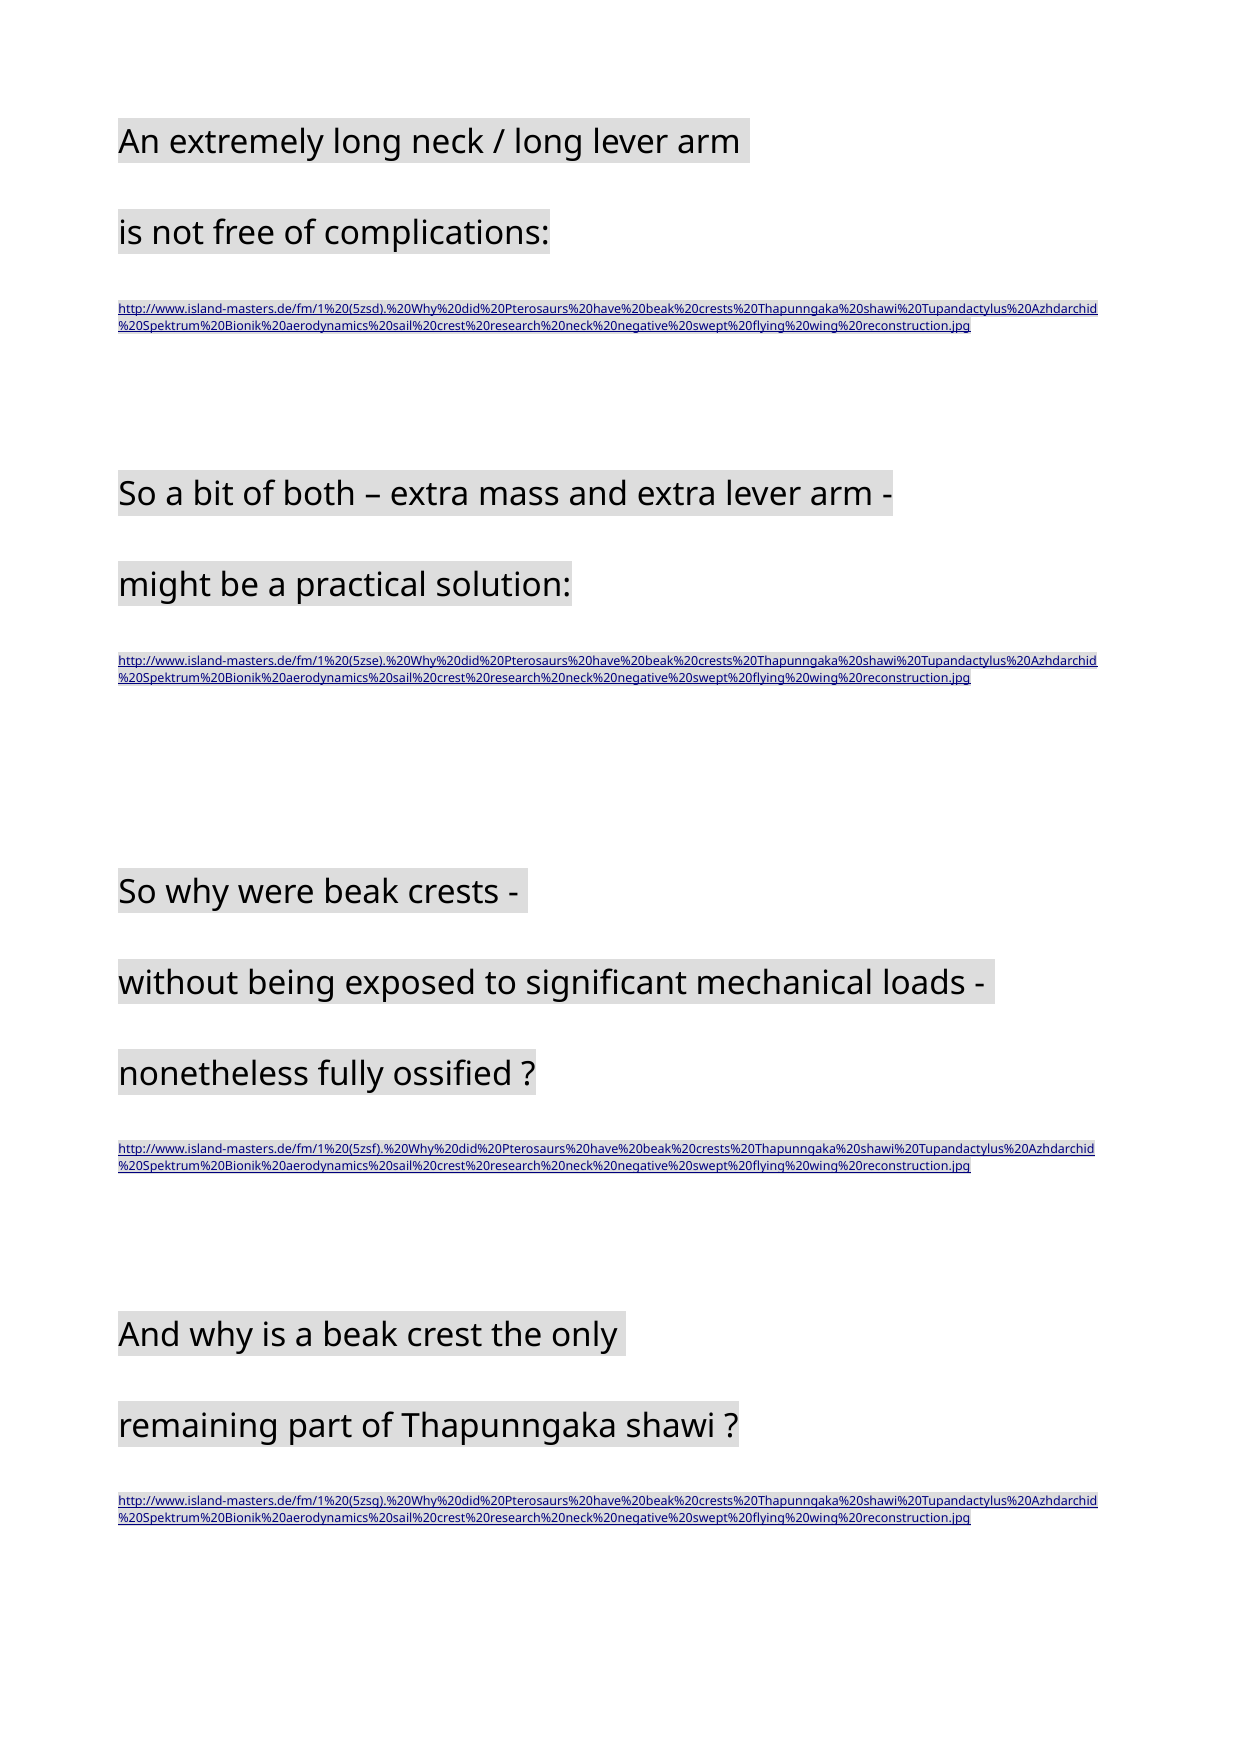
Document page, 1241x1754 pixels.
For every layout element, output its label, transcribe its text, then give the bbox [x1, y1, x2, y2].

text An extremely long neck / long lever arm [118, 118, 1122, 163]
text remaining part of Thapunngaka shawi ? [118, 1401, 1122, 1447]
text http://www.island-masters.de/fm/1%20(5zsf).%20Why%20did%20Pterosaurs%20have%20beak%20crests%20Thapunngaka%20shawi%20Tupandactylus%20Azhdarchid%20Spektrum%20Bionik%20aerodynamics%20sail%20crest%20research%20neck%20negative%20swept%20flying%20wing%20reconstruction.jpg [118, 1140, 1122, 1174]
text And why is a beak crest the only [118, 1311, 1122, 1356]
text http://www.island-masters.de/fm/1%20(5zse).%20Why%20did%20Pterosaurs%20have%20beak%20crests%20Thapunngaka%20shawi%20Tupandactylus%20Azhdarchid%20Spektrum%20Bionik%20aerodynamics%20sail%20crest%20research%20neck%20negative%20swept%20flying%20wing%20reconstruction.jpg [118, 652, 1122, 686]
text nonetheless fully ossified ? [118, 1049, 1122, 1095]
text is not free of complications: [118, 209, 1122, 254]
text So why were beak crests - [118, 868, 1122, 913]
text http://www.island-masters.de/fm/1%20(5zsg).%20Why%20did%20Pterosaurs%20have%20beak%20crests%20Thapunngaka%20shawi%20Tupandactylus%20Azhdarchid%20Spektrum%20Bionik%20aerodynamics%20sail%20crest%20research%20neck%20negative%20swept%20flying%20wing%20reconstruction.jpg [118, 1492, 1122, 1526]
text http://www.island-masters.de/fm/1%20(5zsd).%20Why%20did%20Pterosaurs%20have%20beak%20crests%20Thapunngaka%20shawi%20Tupandactylus%20Azhdarchid%20Spektrum%20Bionik%20aerodynamics%20sail%20crest%20research%20neck%20negative%20swept%20flying%20wing%20reconstruction.jpg [118, 300, 1122, 334]
text So a bit of both – extra mass and extra lever arm - [118, 470, 1122, 516]
text might be a practical solution: [118, 561, 1122, 606]
text without being exposed to significant mechanical loads - [118, 958, 1122, 1004]
